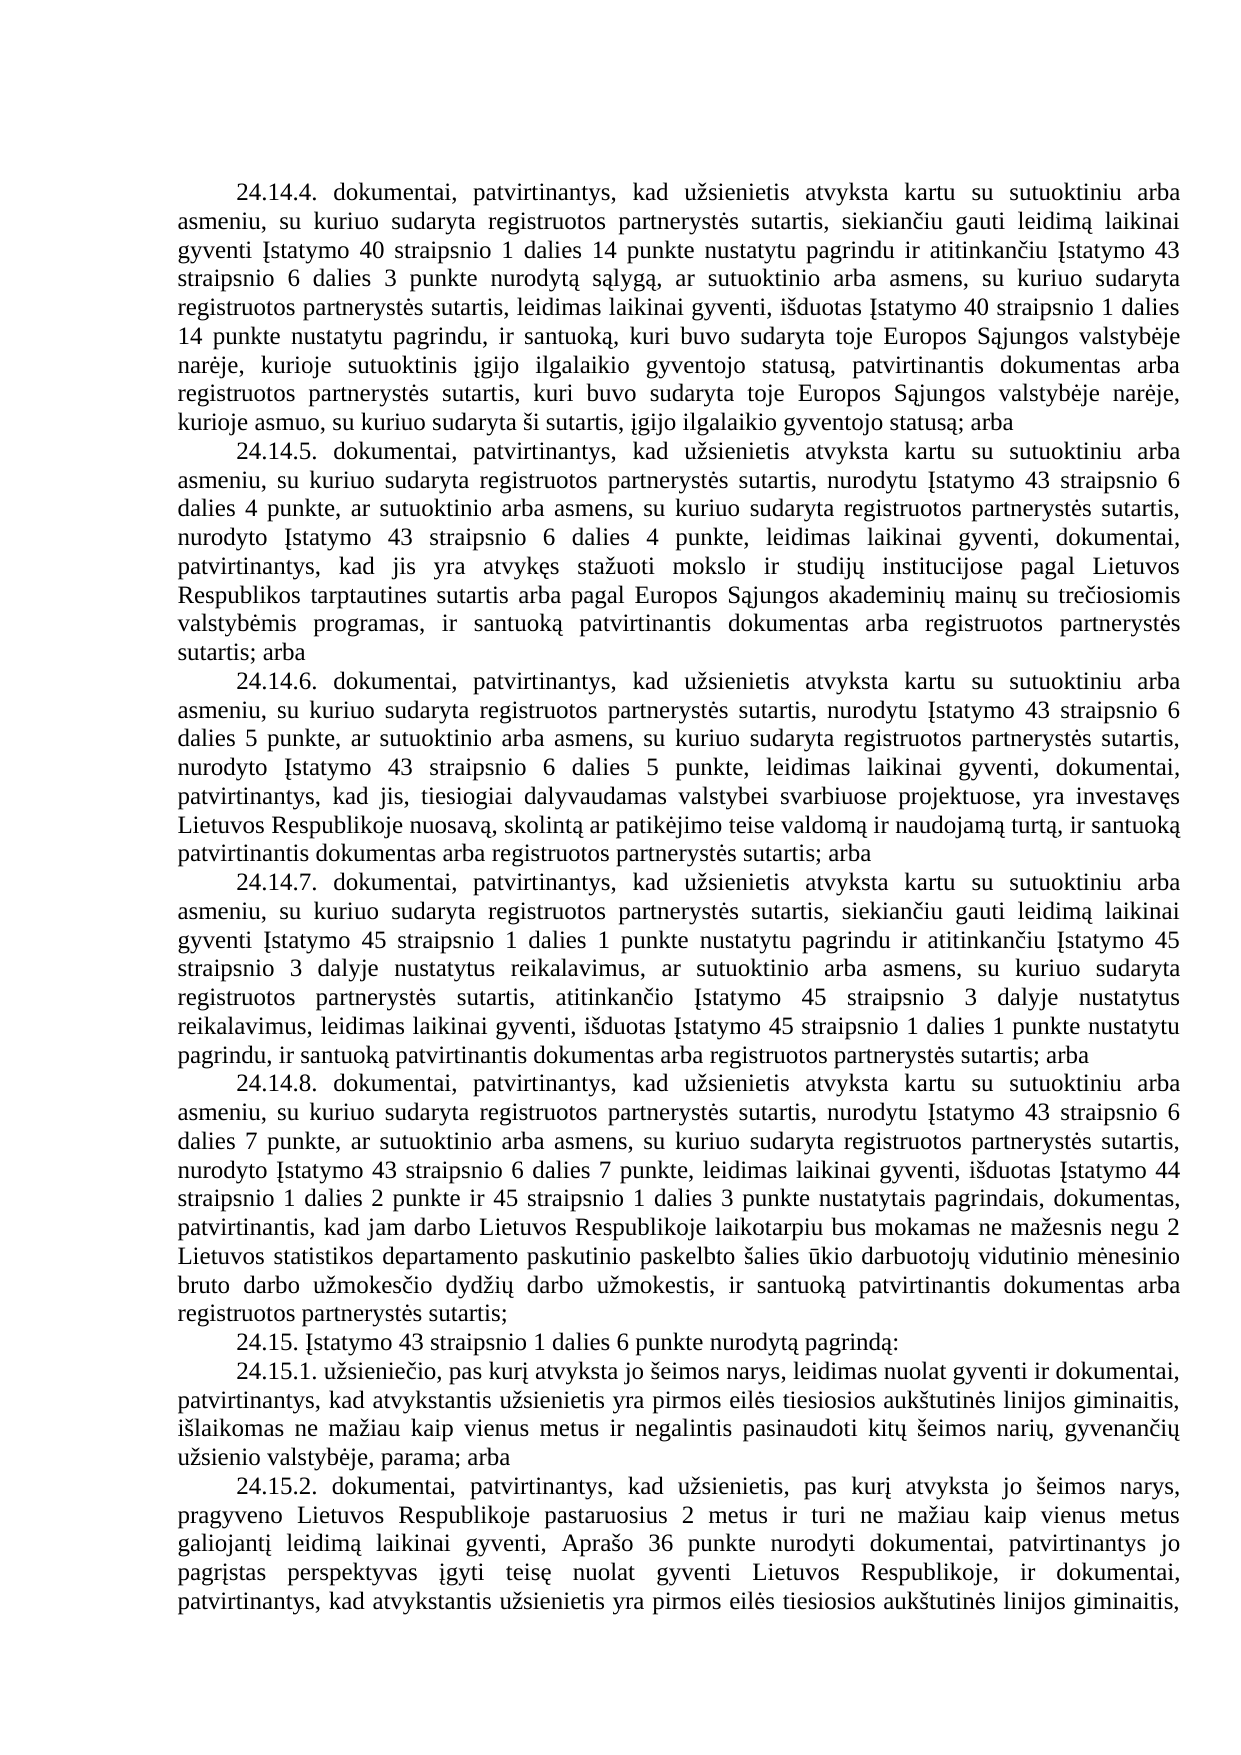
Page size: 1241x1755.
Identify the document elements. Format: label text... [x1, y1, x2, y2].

text 24.14.8. dokumentai, patvirtinantys, kad užsienietis atvyksta kartu su sutuoktiniu arba asmeniu, su kuriuo sudaryta registruotos partnerystės sutartis, nurodytu Įstatymo 43 straipsnio 6 dalies 7 punkte, ar sutuoktinio arba asmens, su kuriuo sudaryta registruotos partnerystės sutartis, nurodyto Įstatymo 43 straipsnio 6 dalies 7 punkte, leidimas laikinai gyventi, išduotas Įstatymo 44 straipsnio 1 dalies 2 punkte ir 45 straipsnio 1 dalies 3 punkte nustatytais pagrindais, dokumentas, patvirtinantis, kad jam darbo Lietuvos Respublikoje laikotarpiu bus mokamas ne mažesnis negu 2 Lietuvos statistikos departamento paskutinio paskelbto šalies ūkio darbuotojų vidutinio mėnesinio bruto darbo užmokesčio dydžių darbo užmokestis, ir santuoką patvirtinantis dokumentas arba registruotos partnerystės sutartis; [177, 1068, 1181, 1327]
text 24.14.4. dokumentai, patvirtinantys, kad užsienietis atvyksta kartu su sutuoktiniu arba asmeniu, su kuriuo sudaryta registruotos partnerystės sutartis, siekiančiu gauti leidimą laikinai gyventi Įstatymo 40 straipsnio 1 dalies 14 punkte nustatytu pagrindu ir atitinkančiu Įstatymo 43 straipsnio 6 dalies 3 punkte nurodytą sąlygą, ar sutuoktinio arba asmens, su kuriuo sudaryta registruotos partnerystės sutartis, leidimas laikinai gyventi, išduotas Įstatymo 40 straipsnio 1 dalies 14 punkte nustatytu pagrindu, ir santuoką, kuri buvo sudaryta toje Europos Sąjungos valstybėje narėje, kurioje sutuoktinis įgijo ilgalaikio gyventojo statusą, patvirtinantis dokumentas arba registruotos partnerystės sutartis, kuri buvo sudaryta toje Europos Sąjungos valstybėje narėje, kurioje asmuo, su kuriuo sudaryta ši sutartis, įgijo ilgalaikio gyventojo statusą; arba [177, 177, 1181, 436]
text 24.15.2. dokumentai, patvirtinantys, kad užsienietis, pas kurį atvyksta jo šeimos narys, pragyveno Lietuvos Respublikoje pastaruosius 2 metus ir turi ne mažiau kaip vienus metus galiojantį leidimą laikinai gyventi, Aprašo 36 punkte nurodyti dokumentai, patvirtinantys jo pagrįstas perspektyvas įgyti teisę nuolat gyventi Lietuvos Respublikoje, ir dokumentai, patvirtinantys, kad atvykstantis užsienietis yra pirmos eilės tiesiosios aukštutinės linijos giminaitis, [177, 1471, 1181, 1615]
text 24.14.5. dokumentai, patvirtinantys, kad užsienietis atvyksta kartu su sutuoktiniu arba asmeniu, su kuriuo sudaryta registruotos partnerystės sutartis, nurodytu Įstatymo 43 straipsnio 6 dalies 4 punkte, ar sutuoktinio arba asmens, su kuriuo sudaryta registruotos partnerystės sutartis, nurodyto Įstatymo 43 straipsnio 6 dalies 4 punkte, leidimas laikinai gyventi, dokumentai, patvirtinantys, kad jis yra atvykęs stažuoti mokslo ir studijų institucijose pagal Lietuvos Respublikos tarptautines sutartis arba pagal Europos Sąjungos akademinių mainų su trečiosiomis valstybėmis programas, ir santuoką patvirtinantis dokumentas arba registruotos partnerystės sutartis; arba [177, 436, 1181, 666]
text 24.15. Įstatymo 43 straipsnio 1 dalies 6 punkte nurodytą pagrindą: [177, 1327, 1181, 1356]
text 24.14.6. dokumentai, patvirtinantys, kad užsienietis atvyksta kartu su sutuoktiniu arba asmeniu, su kuriuo sudaryta registruotos partnerystės sutartis, nurodytu Įstatymo 43 straipsnio 6 dalies 5 punkte, ar sutuoktinio arba asmens, su kuriuo sudaryta registruotos partnerystės sutartis, nurodyto Įstatymo 43 straipsnio 6 dalies 5 punkte, leidimas laikinai gyventi, dokumentai, patvirtinantys, kad jis, tiesiogiai dalyvaudamas valstybei svarbiuose projektuose, yra investavęs Lietuvos Respublikoje nuosavą, skolintą ar patikėjimo teise valdomą ir naudojamą turtą, ir santuoką patvirtinantis dokumentas arba registruotos partnerystės sutartis; arba [177, 666, 1181, 867]
text 24.14.7. dokumentai, patvirtinantys, kad užsienietis atvyksta kartu su sutuoktiniu arba asmeniu, su kuriuo sudaryta registruotos partnerystės sutartis, siekiančiu gauti leidimą laikinai gyventi Įstatymo 45 straipsnio 1 dalies 1 punkte nustatytu pagrindu ir atitinkančiu Įstatymo 45 straipsnio 3 dalyje nustatytus reikalavimus, ar sutuoktinio arba asmens, su kuriuo sudaryta registruotos partnerystės sutartis, atitinkančio Įstatymo 45 straipsnio 3 dalyje nustatytus reikalavimus, leidimas laikinai gyventi, išduotas Įstatymo 45 straipsnio 1 dalies 1 punkte nustatytu pagrindu, ir santuoką patvirtinantis dokumentas arba registruotos partnerystės sutartis; arba [177, 867, 1181, 1068]
text 24.15.1. užsieniečio, pas kurį atvyksta jo šeimos narys, leidimas nuolat gyventi ir dokumentai, patvirtinantys, kad atvykstantis užsienietis yra pirmos eilės tiesiosios aukštutinės linijos giminaitis, išlaikomas ne mažiau kaip vienus metus ir negalintis pasinaudoti kitų šeimos narių, gyvenančių užsienio valstybėje, parama; arba [177, 1356, 1181, 1471]
